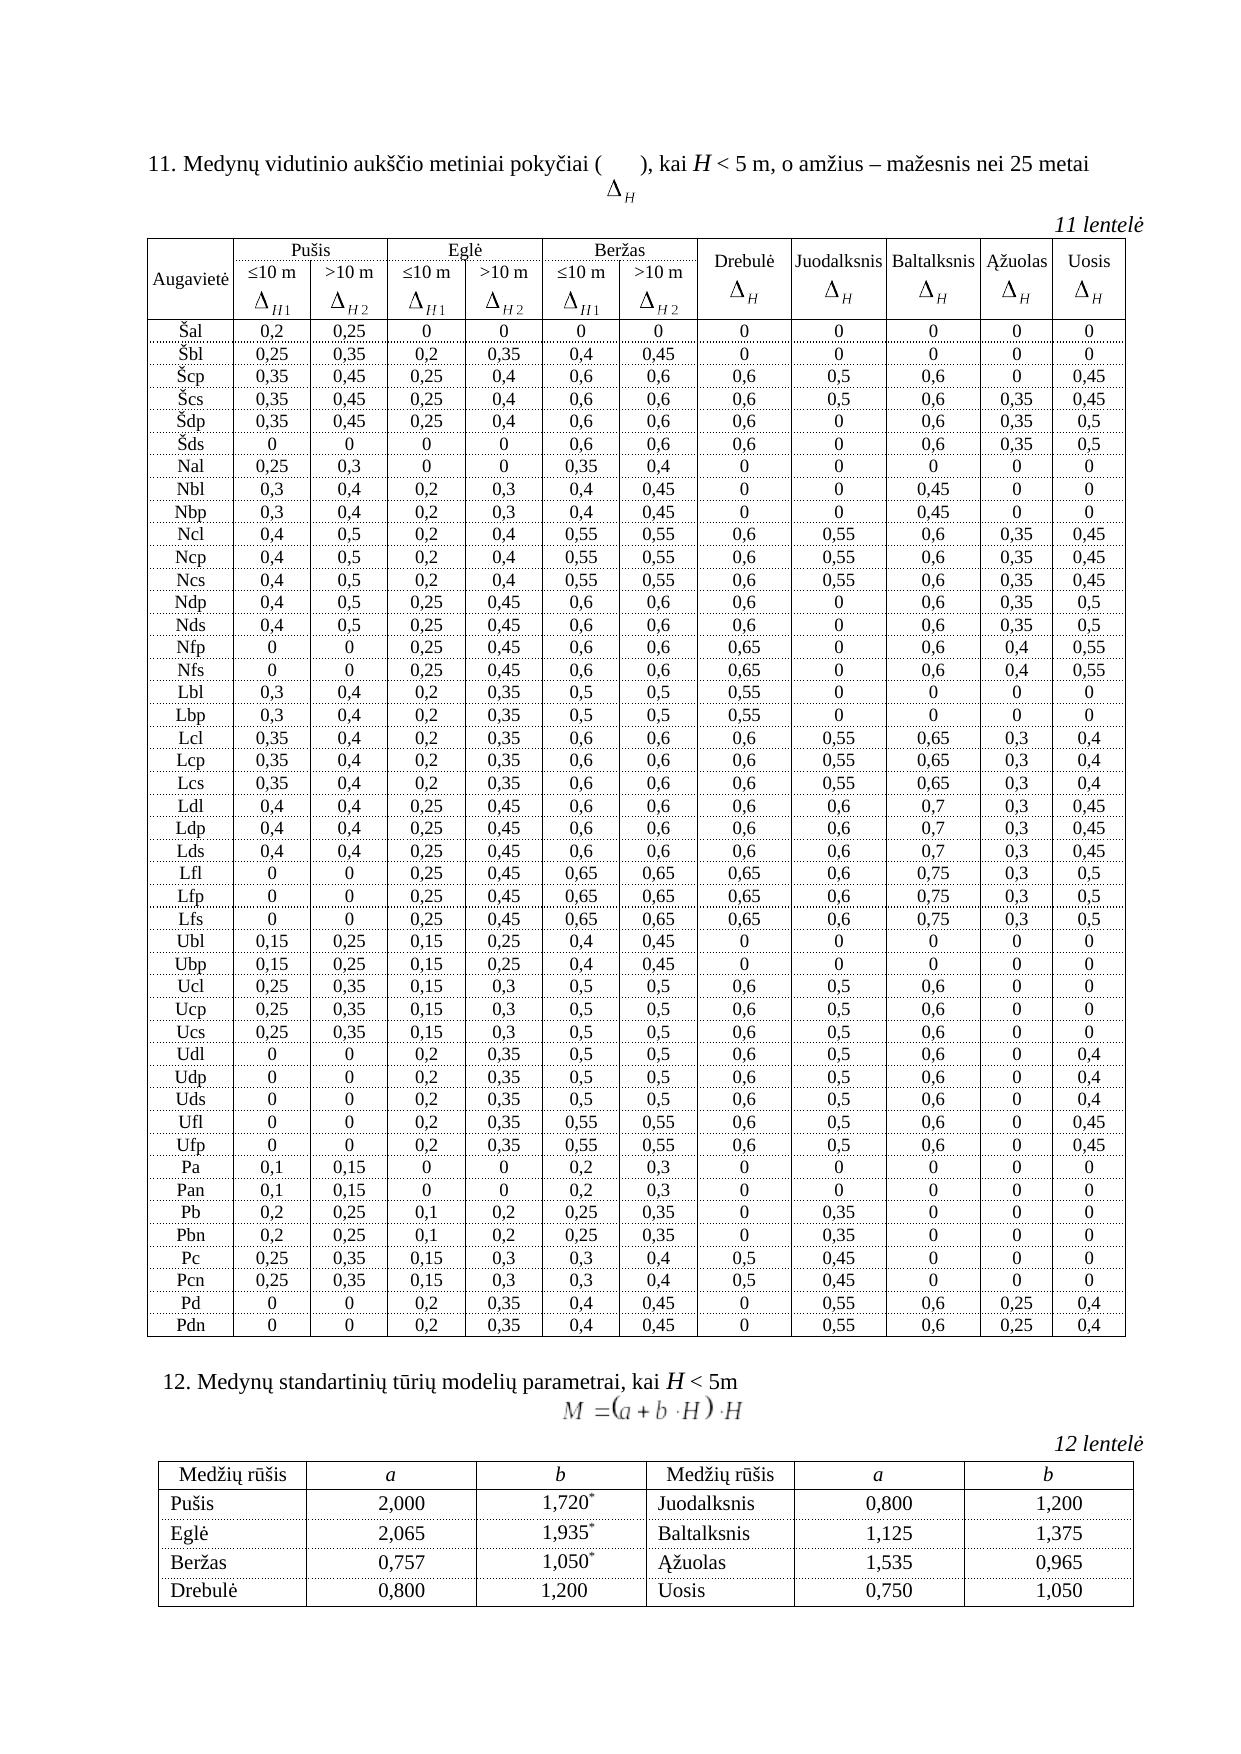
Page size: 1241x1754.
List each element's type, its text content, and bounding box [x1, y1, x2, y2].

table_cell 0 [981, 1223, 1052, 1246]
table_cell 0 [311, 906, 387, 929]
table_cell 0,35 [234, 748, 310, 771]
table_header Uosis [1053, 239, 1125, 319]
table_cell 0 [234, 906, 310, 929]
table_cell 0,7 [887, 816, 980, 839]
table_cell 0 [234, 884, 310, 906]
table_cell 0,2 [234, 1200, 310, 1223]
table_cell 0 [1053, 341, 1125, 364]
table_cell 0,6 [792, 794, 886, 816]
table_cell 0,5 [620, 1042, 697, 1065]
table_cell 0 [698, 1291, 791, 1313]
table_cell Šal [148, 320, 233, 341]
table_cell 0,6 [698, 1110, 791, 1132]
table_cell Šdp [148, 409, 233, 432]
table_cell 1,935* [477, 1519, 646, 1548]
table_cell 0,35 [981, 409, 1052, 432]
table_cell 0 [981, 1110, 1052, 1132]
table_cell 0,4 [234, 839, 310, 861]
table_cell 0,55 [620, 1110, 697, 1132]
table_cell 0,6 [620, 771, 697, 793]
table_cell 0 [981, 929, 1052, 952]
table_cell 0,6 [620, 590, 697, 613]
table_cell 0,6 [620, 387, 697, 409]
table_cell 1,375 [965, 1519, 1133, 1548]
table_cell Juodalksnis [647, 1490, 794, 1519]
table_cell 1,125 [795, 1519, 964, 1548]
table_cell 0,6 [543, 658, 619, 680]
table_cell 0,4 [234, 794, 310, 816]
table_cell 0,25 [543, 1200, 619, 1223]
table_cell 0,6 [620, 364, 697, 387]
table_cell 0,6 [792, 884, 886, 906]
table_cell >10 m [620, 260, 697, 319]
table_cell 0 [698, 1178, 791, 1200]
table_cell 0 [792, 320, 886, 341]
table_cell 0,4 [1053, 1313, 1125, 1336]
table_cell 0 [698, 454, 791, 477]
table_cell 0,5 [1053, 884, 1125, 906]
table_cell 0,45 [1053, 816, 1125, 839]
table_cell 0,6 [698, 590, 791, 613]
table_cell 0,6 [887, 1110, 980, 1132]
table_cell 0,4 [311, 680, 387, 703]
table_cell 0,25 [234, 454, 310, 477]
table_cell 0,4 [234, 545, 310, 567]
table_cell 0,15 [311, 1178, 387, 1200]
table_cell 0,6 [543, 432, 619, 454]
table_cell 0 [981, 1155, 1052, 1178]
table_cell 0,4 [543, 952, 619, 974]
table_cell 0,45 [466, 816, 542, 839]
table_cell 0,55 [792, 771, 886, 793]
table_cell 0 [887, 454, 980, 477]
table_cell 0,3 [466, 477, 542, 499]
table_cell 0 [792, 500, 886, 522]
table_cell Ufp [148, 1133, 233, 1155]
table_cell 0 [1053, 1268, 1125, 1291]
table_cell 0,55 [620, 1133, 697, 1155]
table_cell 0,5 [792, 1020, 886, 1042]
table_cell 0,35 [234, 364, 310, 387]
table_cell 0,35 [792, 1223, 886, 1246]
table_cell 0,6 [698, 1020, 791, 1042]
table_cell 0,3 [466, 1268, 542, 1291]
table_cell 0 [887, 1178, 980, 1200]
table_cell 0 [981, 454, 1052, 477]
table_cell 0,25 [388, 816, 465, 839]
table_cell 0,35 [466, 771, 542, 793]
table_cell 0,3 [466, 1020, 542, 1042]
table_cell 0,6 [620, 658, 697, 680]
table_cell 0,4 [466, 364, 542, 387]
table_cell 0,25 [311, 1200, 387, 1223]
table_cell Nds [148, 613, 233, 635]
table_cell 0,45 [620, 929, 697, 952]
table_cell 0 [981, 1178, 1052, 1200]
table_cell 0,4 [543, 1291, 619, 1313]
table_cell Lfl [148, 861, 233, 884]
table_cell 0,2 [388, 1133, 465, 1155]
table_cell 0,55 [1053, 635, 1125, 658]
table_cell 0,45 [887, 477, 980, 499]
table_cell 0,45 [620, 500, 697, 522]
table_cell 0,2 [543, 1178, 619, 1200]
table_cell 0 [1053, 1200, 1125, 1223]
table_cell 0,5 [1053, 590, 1125, 613]
table_cell 0 [1053, 1155, 1125, 1178]
table_cell 0,2 [388, 500, 465, 522]
table_cell 0,55 [792, 568, 886, 590]
table_cell 0,5 [792, 364, 886, 387]
table_cell 0,25 [311, 320, 387, 341]
table_cell 0,2 [388, 545, 465, 567]
table_cell 0,35 [234, 726, 310, 748]
table_cell 0,45 [466, 613, 542, 635]
table_cell 0 [234, 1042, 310, 1065]
table_cell 0,55 [698, 703, 791, 726]
table_cell 0 [311, 884, 387, 906]
table_cell 0,35 [311, 1268, 387, 1291]
table_cell 0 [698, 341, 791, 364]
table_cell 0,15 [234, 929, 310, 952]
table_cell 0,2 [234, 1223, 310, 1246]
table_cell 0 [981, 1246, 1052, 1268]
table_cell 0,35 [234, 771, 310, 793]
table_cell 0 [1053, 1020, 1125, 1042]
table_cell 0,5 [792, 1110, 886, 1132]
table_cell 0,2 [388, 1065, 465, 1087]
table_cell 0 [1053, 500, 1125, 522]
table_cell 0 [981, 974, 1052, 997]
table_cell 0,25 [234, 997, 310, 1019]
table_cell 0 [698, 1155, 791, 1178]
table_cell 0,25 [388, 794, 465, 816]
table_cell 0 [981, 364, 1052, 387]
table_cell 0 [311, 658, 387, 680]
table_cell Ncs [148, 568, 233, 590]
table_cell Ndp [148, 590, 233, 613]
table_cell 0,25 [981, 1291, 1052, 1313]
table_cell 0,25 [311, 1223, 387, 1246]
table_cell 0,4 [466, 522, 542, 545]
table_cell 0,45 [466, 861, 542, 884]
table_cell 0,4 [543, 929, 619, 952]
table_cell 0,65 [620, 884, 697, 906]
table_cell 0 [466, 432, 542, 454]
table_cell 0,45 [311, 364, 387, 387]
table_cell 0,6 [698, 771, 791, 793]
table_cell 0,25 [388, 409, 465, 432]
table_cell 0,2 [466, 1223, 542, 1246]
table_cell 0,45 [620, 477, 697, 499]
table_cell 0,35 [981, 387, 1052, 409]
table_cell 0 [311, 1065, 387, 1087]
table_cell 0 [466, 320, 542, 341]
table_cell 0 [698, 1313, 791, 1336]
table_cell 0 [981, 1042, 1052, 1065]
table_cell 0,6 [887, 997, 980, 1019]
table_cell 0,6 [543, 364, 619, 387]
table_cell 0,65 [698, 658, 791, 680]
table_header a [795, 1462, 964, 1489]
table_header Medžių rūšis [159, 1462, 306, 1489]
table_cell 0 [388, 320, 465, 341]
table_cell 0,15 [388, 1268, 465, 1291]
table_cell 0,4 [311, 703, 387, 726]
table_header Pušis [234, 239, 387, 260]
table_cell 0 [981, 341, 1052, 364]
table_cell Pb [148, 1200, 233, 1223]
table_cell Ucl [148, 974, 233, 997]
table_cell 2,065 [307, 1519, 476, 1548]
table_cell 0,3 [234, 477, 310, 499]
table_cell 0,3 [981, 861, 1052, 884]
table_cell 0,6 [887, 1042, 980, 1065]
table_cell 0,6 [543, 726, 619, 748]
table_cell 0,6 [887, 613, 980, 635]
table_cell 0,45 [792, 1246, 886, 1268]
table_cell 0,2 [388, 1110, 465, 1132]
table_cell 0 [311, 432, 387, 454]
table_cell 0,45 [1053, 387, 1125, 409]
table_cell Pc [148, 1246, 233, 1268]
table_cell 0,6 [543, 613, 619, 635]
table_cell 0 [234, 658, 310, 680]
table_cell 0,5 [311, 568, 387, 590]
table_cell 0,7 [887, 794, 980, 816]
table_cell 0,3 [543, 1246, 619, 1268]
table_cell 0 [698, 929, 791, 952]
table_cell 0,6 [792, 816, 886, 839]
table_cell 0,65 [698, 906, 791, 929]
table_cell 0,4 [311, 748, 387, 771]
table_cell 0,6 [543, 794, 619, 816]
table_cell 0 [698, 500, 791, 522]
table_cell 0,2 [388, 703, 465, 726]
table_cell 0,3 [981, 906, 1052, 929]
table_cell 0,3 [311, 454, 387, 477]
table_cell 1,200 [965, 1490, 1133, 1519]
table_cell 0 [311, 1133, 387, 1155]
table_cell 0,35 [311, 1020, 387, 1042]
table_cell 0,6 [887, 364, 980, 387]
table_cell 0 [887, 320, 980, 341]
table_cell Baltalksnis [647, 1519, 794, 1548]
table_cell 0,4 [311, 794, 387, 816]
table_cell 0 [1053, 320, 1125, 341]
table_cell 0,25 [466, 952, 542, 974]
table_cell Ucp [148, 997, 233, 1019]
table_cell 0,35 [466, 680, 542, 703]
table_cell 0,2 [388, 726, 465, 748]
table_cell 0,25 [388, 635, 465, 658]
table_cell 0 [1053, 477, 1125, 499]
table_cell 0,6 [698, 726, 791, 748]
table_cell 0,25 [388, 613, 465, 635]
table_cell 0,45 [311, 387, 387, 409]
table_cell 0,35 [466, 703, 542, 726]
table_cell 0,55 [543, 1133, 619, 1155]
table_cell 0,55 [620, 568, 697, 590]
table_cell 0,5 [543, 974, 619, 997]
table_cell 0,45 [1053, 545, 1125, 567]
table_cell 0 [792, 703, 886, 726]
table_cell 0,5 [311, 590, 387, 613]
table_cell 0 [981, 997, 1052, 1019]
table_cell 0,6 [698, 997, 791, 1019]
table_cell 0 [887, 1246, 980, 1268]
table_cell 0,75 [887, 906, 980, 929]
table_cell Ąžuolas [647, 1548, 794, 1577]
table_cell 0 [981, 680, 1052, 703]
table_cell 0 [234, 1291, 310, 1313]
table_cell 0,55 [543, 568, 619, 590]
table_cell 0,3 [981, 748, 1052, 771]
table_cell 0,35 [981, 522, 1052, 545]
table_cell 0,4 [311, 500, 387, 522]
table_cell 0,6 [620, 839, 697, 861]
table_cell 0 [792, 635, 886, 658]
table_cell 0 [234, 1110, 310, 1132]
table_cell 0 [981, 1200, 1052, 1223]
table_cell 0,2 [388, 522, 465, 545]
table_cell 0 [981, 1065, 1052, 1087]
table_cell 0 [981, 477, 1052, 499]
table_cell 0,4 [1053, 1087, 1125, 1110]
table_cell 0,45 [887, 500, 980, 522]
table_cell 0,6 [620, 794, 697, 816]
table_cell 0,45 [466, 794, 542, 816]
table_cell 0,6 [887, 1020, 980, 1042]
table_cell 0 [792, 477, 886, 499]
table_cell 0 [698, 320, 791, 341]
table_cell 0,45 [1053, 1133, 1125, 1155]
table_cell 0,1 [388, 1223, 465, 1246]
table_cell Ubp [148, 952, 233, 974]
table_cell 0,6 [543, 635, 619, 658]
table_cell 0,757 [307, 1548, 476, 1577]
table_cell 0,2 [388, 771, 465, 793]
table_cell 0,6 [543, 409, 619, 432]
table_cell 0,1 [234, 1155, 310, 1178]
table_cell 0 [311, 861, 387, 884]
table_cell 0 [234, 1133, 310, 1155]
table_cell 0 [234, 861, 310, 884]
table_cell Šcp [148, 364, 233, 387]
table_cell 0,75 [887, 861, 980, 884]
table_cell 0,6 [887, 432, 980, 454]
table_cell >10 m [466, 260, 542, 319]
table_cell 0,65 [887, 771, 980, 793]
table_cell 0 [1053, 929, 1125, 952]
table_header Drebulė [698, 239, 791, 319]
table_cell 0,4 [981, 658, 1052, 680]
table_cell 0,965 [965, 1548, 1133, 1577]
table_cell Šbl [148, 341, 233, 364]
table_cell 0,35 [466, 748, 542, 771]
table_cell 0,3 [234, 703, 310, 726]
table_cell Pa [148, 1155, 233, 1178]
table_cell 0,6 [887, 590, 980, 613]
table_cell 0 [234, 432, 310, 454]
table_cell 0,5 [792, 1133, 886, 1155]
table_cell 0 [311, 1291, 387, 1313]
table_cell 0,35 [620, 1200, 697, 1223]
table_cell 0,25 [981, 1313, 1052, 1336]
table_cell 0,35 [466, 1110, 542, 1132]
table_cell 0 [543, 320, 619, 341]
table_cell 0,6 [620, 726, 697, 748]
table_cell Ucs [148, 1020, 233, 1042]
table_cell 0,4 [1053, 726, 1125, 748]
table_cell Lcp [148, 748, 233, 771]
table_cell 0,4 [1053, 1291, 1125, 1313]
table_cell 0 [981, 1020, 1052, 1042]
table_header Augavietė [148, 239, 233, 319]
table_cell Nbl [148, 477, 233, 499]
table_cell 0,4 [311, 839, 387, 861]
table_cell 0,6 [887, 522, 980, 545]
table_cell 0 [388, 1155, 465, 1178]
table_cell 0,4 [543, 500, 619, 522]
table_cell Uds [148, 1087, 233, 1110]
table_cell 0 [1053, 974, 1125, 997]
table_cell 0,55 [792, 522, 886, 545]
table_cell 0,55 [698, 680, 791, 703]
table_header b [477, 1462, 646, 1489]
table_cell 0,15 [388, 929, 465, 952]
table_cell 0,5 [543, 1087, 619, 1110]
table_cell 0,35 [620, 1223, 697, 1246]
table_header b [965, 1462, 1133, 1489]
table_cell Lcl [148, 726, 233, 748]
table_cell 0 [792, 680, 886, 703]
table_cell 0 [887, 952, 980, 974]
table_cell 0,4 [466, 545, 542, 567]
table_cell 0,5 [792, 387, 886, 409]
table_cell 0,6 [698, 974, 791, 997]
table_cell 0,3 [981, 839, 1052, 861]
table_cell 0,35 [311, 1246, 387, 1268]
table_cell 0 [887, 929, 980, 952]
table_cell >10 m [311, 260, 387, 319]
table_cell 0,6 [698, 1087, 791, 1110]
table_cell 0,45 [1053, 839, 1125, 861]
table_cell 0,35 [311, 341, 387, 364]
text 12. Medynų standartinių tūrių modelių parametrai, kai H < 5m [162, 1366, 1146, 1394]
table_cell 0,5 [698, 1246, 791, 1268]
table_header Juodalksnis [792, 239, 886, 319]
table_cell 0,6 [698, 839, 791, 861]
table_cell 0,15 [311, 1155, 387, 1178]
table_cell 0 [792, 409, 886, 432]
table_cell 0,3 [466, 974, 542, 997]
table_cell 0,15 [234, 952, 310, 974]
table_cell 0,55 [620, 522, 697, 545]
table_cell Ufl [148, 1110, 233, 1132]
table_cell 0,2 [388, 1042, 465, 1065]
table_cell 0 [311, 1313, 387, 1336]
table_cell 0,6 [698, 387, 791, 409]
table_cell 0,2 [543, 1155, 619, 1178]
table_cell 0,6 [792, 861, 886, 884]
table_cell 0,4 [311, 771, 387, 793]
table_cell Nfs [148, 658, 233, 680]
table_cell 0,25 [543, 1223, 619, 1246]
table_cell 0,45 [466, 906, 542, 929]
table_cell 0 [388, 454, 465, 477]
table_cell 0,5 [620, 1020, 697, 1042]
table_cell 0,3 [981, 816, 1052, 839]
table_cell 0,4 [543, 477, 619, 499]
table_cell Lfp [148, 884, 233, 906]
table_cell 0,2 [388, 341, 465, 364]
table_cell 0,6 [620, 432, 697, 454]
table_cell 0,4 [311, 816, 387, 839]
table_cell 0,45 [311, 409, 387, 432]
table_cell 0,5 [311, 545, 387, 567]
table_cell ≤10 m [388, 260, 465, 319]
table_cell 0,5 [543, 1065, 619, 1087]
table_cell 0,4 [466, 568, 542, 590]
table_cell 0 [466, 1155, 542, 1178]
table_cell 0,55 [792, 1313, 886, 1336]
table_cell 0 [234, 1087, 310, 1110]
table_cell 0,55 [543, 1110, 619, 1132]
table_cell 0,25 [466, 929, 542, 952]
table_cell 0 [1053, 454, 1125, 477]
table_cell 0,3 [543, 1268, 619, 1291]
table_cell 0,45 [466, 635, 542, 658]
table_cell 0,1 [234, 1178, 310, 1200]
table_cell 0 [1053, 703, 1125, 726]
table_cell 0,6 [698, 816, 791, 839]
table_cell 0,4 [1053, 771, 1125, 793]
table_cell Lcs [148, 771, 233, 793]
table_cell 0,6 [543, 748, 619, 771]
table_cell 0,6 [543, 387, 619, 409]
table_cell 0 [698, 1200, 791, 1223]
table_cell 0 [698, 1223, 791, 1246]
table_cell 0,5 [620, 680, 697, 703]
table_cell 0,5 [1053, 906, 1125, 929]
table_cell 0,25 [388, 906, 465, 929]
table_cell 0,4 [234, 816, 310, 839]
table_cell 0 [792, 432, 886, 454]
table_cell 0,35 [311, 974, 387, 997]
table_cell 0 [311, 1042, 387, 1065]
table_cell 0 [792, 454, 886, 477]
table_cell 0,5 [792, 997, 886, 1019]
table_cell Lds [148, 839, 233, 861]
table_cell 0,5 [620, 1065, 697, 1087]
table_cell 0,800 [307, 1578, 476, 1606]
table_cell 0,45 [620, 952, 697, 974]
table_cell 0,6 [887, 658, 980, 680]
table_cell 0,4 [543, 341, 619, 364]
table_cell 0 [1053, 1223, 1125, 1246]
table_cell 0,45 [1053, 794, 1125, 816]
table_cell 0,4 [234, 522, 310, 545]
table_cell Ncl [148, 522, 233, 545]
table_cell 0,6 [543, 839, 619, 861]
table_cell 0,6 [887, 1313, 980, 1336]
table_cell 0 [887, 341, 980, 364]
table_cell 0 [234, 635, 310, 658]
table_cell 0,3 [466, 500, 542, 522]
table_cell 0 [887, 680, 980, 703]
text 12 lentelė [487, 1430, 1146, 1457]
table_cell 0,5 [311, 522, 387, 545]
table_cell 0,6 [698, 545, 791, 567]
table_cell Šds [148, 432, 233, 454]
table_cell 0,35 [981, 545, 1052, 567]
table_cell Lfs [148, 906, 233, 929]
table_cell 0,6 [887, 635, 980, 658]
table_cell 0,6 [887, 1087, 980, 1110]
table_cell 0 [792, 341, 886, 364]
table_cell 0 [234, 1313, 310, 1336]
table_cell 0,25 [388, 387, 465, 409]
table_cell Lbp [148, 703, 233, 726]
table_cell 0,6 [620, 409, 697, 432]
table_cell 0,65 [543, 861, 619, 884]
table_cell 0,5 [543, 1020, 619, 1042]
table_cell 0,2 [234, 320, 310, 341]
table_cell 0,5 [1053, 861, 1125, 884]
table_cell 0,5 [620, 997, 697, 1019]
table_cell 0,35 [466, 341, 542, 364]
table_cell 0,55 [792, 545, 886, 567]
table_cell 0,5 [311, 613, 387, 635]
table_cell 0,15 [388, 974, 465, 997]
table_cell 0,55 [543, 522, 619, 545]
table_cell 0,35 [543, 454, 619, 477]
table_cell 0,25 [388, 884, 465, 906]
table_cell Uosis [647, 1578, 794, 1606]
table_cell Lbl [148, 680, 233, 703]
table_cell 0 [311, 635, 387, 658]
table_cell 0,35 [466, 1042, 542, 1065]
table_cell 0,6 [887, 409, 980, 432]
table_cell 0,800 [795, 1490, 964, 1519]
table_cell 0,65 [543, 884, 619, 906]
table_cell 0 [981, 1087, 1052, 1110]
table_header Eglė [388, 239, 542, 260]
table_cell 0,5 [543, 997, 619, 1019]
table_cell 0,35 [981, 568, 1052, 590]
table_cell 0,6 [887, 974, 980, 997]
table_cell 0,6 [620, 748, 697, 771]
table_cell 0 [792, 590, 886, 613]
table_cell Ubl [148, 929, 233, 952]
table_cell 0,45 [466, 839, 542, 861]
table_cell 0,6 [543, 771, 619, 793]
table_cell 1,050 [965, 1578, 1133, 1606]
table_cell 0,25 [311, 929, 387, 952]
table_cell 0,6 [698, 568, 791, 590]
table_cell 0,6 [543, 590, 619, 613]
table_cell 0 [1053, 997, 1125, 1019]
table_cell 0,25 [388, 364, 465, 387]
table_cell 0,5 [1053, 409, 1125, 432]
table_cell 0,6 [698, 1133, 791, 1155]
table_cell 0,6 [887, 545, 980, 567]
table_cell Pušis [159, 1490, 306, 1519]
table_cell 0,6 [543, 816, 619, 839]
table_cell 0,35 [234, 409, 310, 432]
table_cell 0,45 [1053, 364, 1125, 387]
table_cell 0,55 [792, 726, 886, 748]
table_cell 0,4 [543, 1313, 619, 1336]
table_cell 0,25 [311, 952, 387, 974]
table_cell 0,15 [388, 1020, 465, 1042]
table_cell 0,6 [698, 522, 791, 545]
table_cell 0 [698, 477, 791, 499]
table_cell 0,4 [1053, 1065, 1125, 1087]
table_cell 0 [466, 1178, 542, 1200]
table_cell 0 [792, 952, 886, 974]
table_cell 0,2 [388, 1313, 465, 1336]
table_cell 0,5 [792, 1065, 886, 1087]
table_cell 0,65 [887, 748, 980, 771]
table_cell ≤10 m [543, 260, 619, 319]
table_cell 0,2 [388, 748, 465, 771]
table_cell 0,2 [388, 477, 465, 499]
table_cell 0,6 [698, 613, 791, 635]
table_cell 0,5 [792, 1087, 886, 1110]
table_cell 0,35 [466, 1087, 542, 1110]
table_cell 0,6 [698, 1065, 791, 1087]
table_cell 0,4 [620, 1268, 697, 1291]
table_cell 0 [388, 432, 465, 454]
table_cell 0,65 [620, 861, 697, 884]
table_cell 0,45 [1053, 568, 1125, 590]
table_cell 0,15 [388, 997, 465, 1019]
table_cell 0,35 [466, 1133, 542, 1155]
table_cell 0 [1053, 1178, 1125, 1200]
table_cell 0,4 [234, 613, 310, 635]
table_cell 2,000 [307, 1490, 476, 1519]
table_cell 0,25 [388, 658, 465, 680]
table_cell 0 [981, 320, 1052, 341]
table_cell 0 [981, 1268, 1052, 1291]
table_cell 0 [698, 952, 791, 974]
table_cell 0,55 [543, 545, 619, 567]
table_cell 0,4 [1053, 1042, 1125, 1065]
table_cell 0,750 [795, 1578, 964, 1606]
table_cell Pdn [148, 1313, 233, 1336]
table_cell 0,2 [388, 680, 465, 703]
table_cell 0,5 [543, 1042, 619, 1065]
table_cell 0,3 [234, 680, 310, 703]
table_cell 0,55 [792, 1291, 886, 1313]
table_cell 0,6 [887, 1291, 980, 1313]
table_cell 0,6 [887, 387, 980, 409]
table_cell 0,25 [234, 1268, 310, 1291]
table_cell Ncp [148, 545, 233, 567]
table_cell 0 [981, 703, 1052, 726]
table_cell 1,720* [477, 1490, 646, 1519]
table_cell 0,25 [388, 839, 465, 861]
table_cell 0,35 [981, 432, 1052, 454]
table_cell 0,45 [466, 884, 542, 906]
table_cell 0,4 [311, 726, 387, 748]
table_cell 0,3 [620, 1155, 697, 1178]
table_cell 0 [981, 1133, 1052, 1155]
table_cell 0 [792, 1178, 886, 1200]
table_cell 0,35 [466, 1065, 542, 1087]
table_cell 0 [620, 320, 697, 341]
table_cell Nfp [148, 635, 233, 658]
table_cell 0,75 [887, 884, 980, 906]
table_cell 0,55 [1053, 658, 1125, 680]
table_cell 0 [792, 929, 886, 952]
table_cell 0 [466, 454, 542, 477]
table_cell 0,6 [620, 613, 697, 635]
table_cell Nal [148, 454, 233, 477]
table_cell 0,65 [698, 635, 791, 658]
table_cell Beržas [159, 1548, 306, 1577]
table_cell 0,6 [698, 748, 791, 771]
table_cell 0,45 [620, 1313, 697, 1336]
table_cell 0,2 [466, 1200, 542, 1223]
table_cell 0,15 [388, 952, 465, 974]
table_cell 0,3 [981, 771, 1052, 793]
table_cell 0,45 [466, 590, 542, 613]
table_cell 0,6 [698, 409, 791, 432]
table_header Ąžuolas [981, 239, 1052, 319]
table_cell 0,5 [620, 1087, 697, 1110]
table_cell 0,6 [620, 816, 697, 839]
table_cell 0,3 [981, 726, 1052, 748]
table_cell 0,2 [388, 1291, 465, 1313]
table_cell 0 [1053, 1246, 1125, 1268]
table_cell 0 [887, 1200, 980, 1223]
table_cell 0 [887, 1223, 980, 1246]
table_cell 0,3 [620, 1178, 697, 1200]
table_cell 0,4 [466, 409, 542, 432]
table_cell 0,3 [466, 1246, 542, 1268]
table_cell 0,6 [620, 635, 697, 658]
table_cell 0 [792, 1155, 886, 1178]
table_cell 0,35 [466, 1313, 542, 1336]
table_cell 0,35 [311, 997, 387, 1019]
text 11. Medynų vidutinio aukščio metiniai pokyčiai (), kai H < 5 m, o amžius – mažesnis nei 25 metai [148, 148, 1146, 207]
table_cell Udl [148, 1042, 233, 1065]
table_cell 0,5 [792, 1042, 886, 1065]
table_cell 0,5 [543, 703, 619, 726]
table_cell ≤10 m [234, 260, 310, 319]
table_cell 0,2 [388, 1087, 465, 1110]
table_cell Udp [148, 1065, 233, 1087]
table_cell Ldp [148, 816, 233, 839]
table_cell 0,35 [981, 613, 1052, 635]
table_cell 0,6 [698, 794, 791, 816]
table_cell 0,25 [388, 861, 465, 884]
table_header Beržas [543, 239, 697, 260]
table_cell Pcn [148, 1268, 233, 1291]
table_cell 0,35 [466, 1291, 542, 1313]
table_cell 0,5 [1053, 613, 1125, 635]
table_cell 0 [311, 1110, 387, 1132]
table_cell 0,45 [792, 1268, 886, 1291]
table_header Medžių rūšis [647, 1462, 794, 1489]
table_cell 0 [1053, 952, 1125, 974]
table_cell 0,45 [1053, 522, 1125, 545]
table_cell 0,35 [466, 726, 542, 748]
table_cell 1,200 [477, 1578, 646, 1606]
table_cell 0 [981, 952, 1052, 974]
table_cell 0,4 [620, 454, 697, 477]
table_cell 0,2 [388, 568, 465, 590]
table_cell 0,25 [234, 1020, 310, 1042]
table_cell 0 [887, 1155, 980, 1178]
table_cell 0,35 [792, 1200, 886, 1223]
table_cell Pd [148, 1291, 233, 1313]
table_cell 0,45 [1053, 1110, 1125, 1132]
table_cell 0,4 [466, 387, 542, 409]
table_cell 0,4 [234, 568, 310, 590]
table_cell Eglė [159, 1519, 306, 1548]
table_cell 0,35 [234, 387, 310, 409]
table_cell 0,45 [466, 658, 542, 680]
table_cell 0,55 [620, 545, 697, 567]
table_cell 0 [792, 613, 886, 635]
table_cell 0,6 [698, 364, 791, 387]
table_cell 0,15 [388, 1246, 465, 1268]
table_cell 0,4 [311, 477, 387, 499]
table_cell 0,3 [981, 794, 1052, 816]
table_cell 0,4 [981, 635, 1052, 658]
table_cell 0,65 [887, 726, 980, 748]
table_cell 0,5 [620, 974, 697, 997]
table_cell 0,25 [234, 974, 310, 997]
table_cell 1,050* [477, 1548, 646, 1577]
table_cell 0,65 [620, 906, 697, 929]
table_cell Ldl [148, 794, 233, 816]
table_cell 0,6 [887, 568, 980, 590]
table_cell 0,6 [887, 1133, 980, 1155]
table_cell 0 [311, 1087, 387, 1110]
table_cell 0,65 [698, 861, 791, 884]
table_cell 0 [388, 1178, 465, 1200]
table_header a [307, 1462, 476, 1489]
table_cell 0,25 [234, 1246, 310, 1268]
table_cell 0,4 [234, 590, 310, 613]
table_cell 1,535 [795, 1548, 964, 1577]
table_cell 0,5 [698, 1268, 791, 1291]
table_cell 0,5 [620, 703, 697, 726]
table_cell 0,5 [543, 680, 619, 703]
table_cell 0 [981, 500, 1052, 522]
table_cell 0 [234, 1065, 310, 1087]
table_cell 0,65 [543, 906, 619, 929]
table_cell 0,4 [1053, 748, 1125, 771]
table_cell 0,35 [981, 590, 1052, 613]
table_cell Nbp [148, 500, 233, 522]
table_cell Drebulė [159, 1578, 306, 1606]
table_cell Pan [148, 1178, 233, 1200]
table_cell 0 [792, 658, 886, 680]
table_cell 0,3 [981, 884, 1052, 906]
table_cell 0,5 [792, 974, 886, 997]
table_cell 0,5 [1053, 432, 1125, 454]
table_cell 0,4 [620, 1246, 697, 1268]
table_cell 0,6 [792, 839, 886, 861]
table_cell 0,6 [887, 1065, 980, 1087]
table_cell 0 [887, 1268, 980, 1291]
table_header Baltalksnis [887, 239, 980, 319]
table_cell 0,3 [466, 997, 542, 1019]
table_cell 0,45 [620, 341, 697, 364]
table_cell 0,6 [792, 906, 886, 929]
table_cell 0,65 [698, 884, 791, 906]
table_cell 0,55 [792, 748, 886, 771]
table_cell 0,45 [620, 1291, 697, 1313]
table_cell 0,6 [698, 1042, 791, 1065]
table_cell 0 [887, 703, 980, 726]
table_cell Pbn [148, 1223, 233, 1246]
table_cell 0,6 [698, 432, 791, 454]
table_cell 0,25 [234, 341, 310, 364]
table_cell Šcs [148, 387, 233, 409]
table_cell 0,3 [234, 500, 310, 522]
table_cell 0 [1053, 680, 1125, 703]
table_cell 0,7 [887, 839, 980, 861]
text 11 lentelė [148, 211, 1146, 238]
table_cell 0,25 [388, 590, 465, 613]
table_cell 0,1 [388, 1200, 465, 1223]
